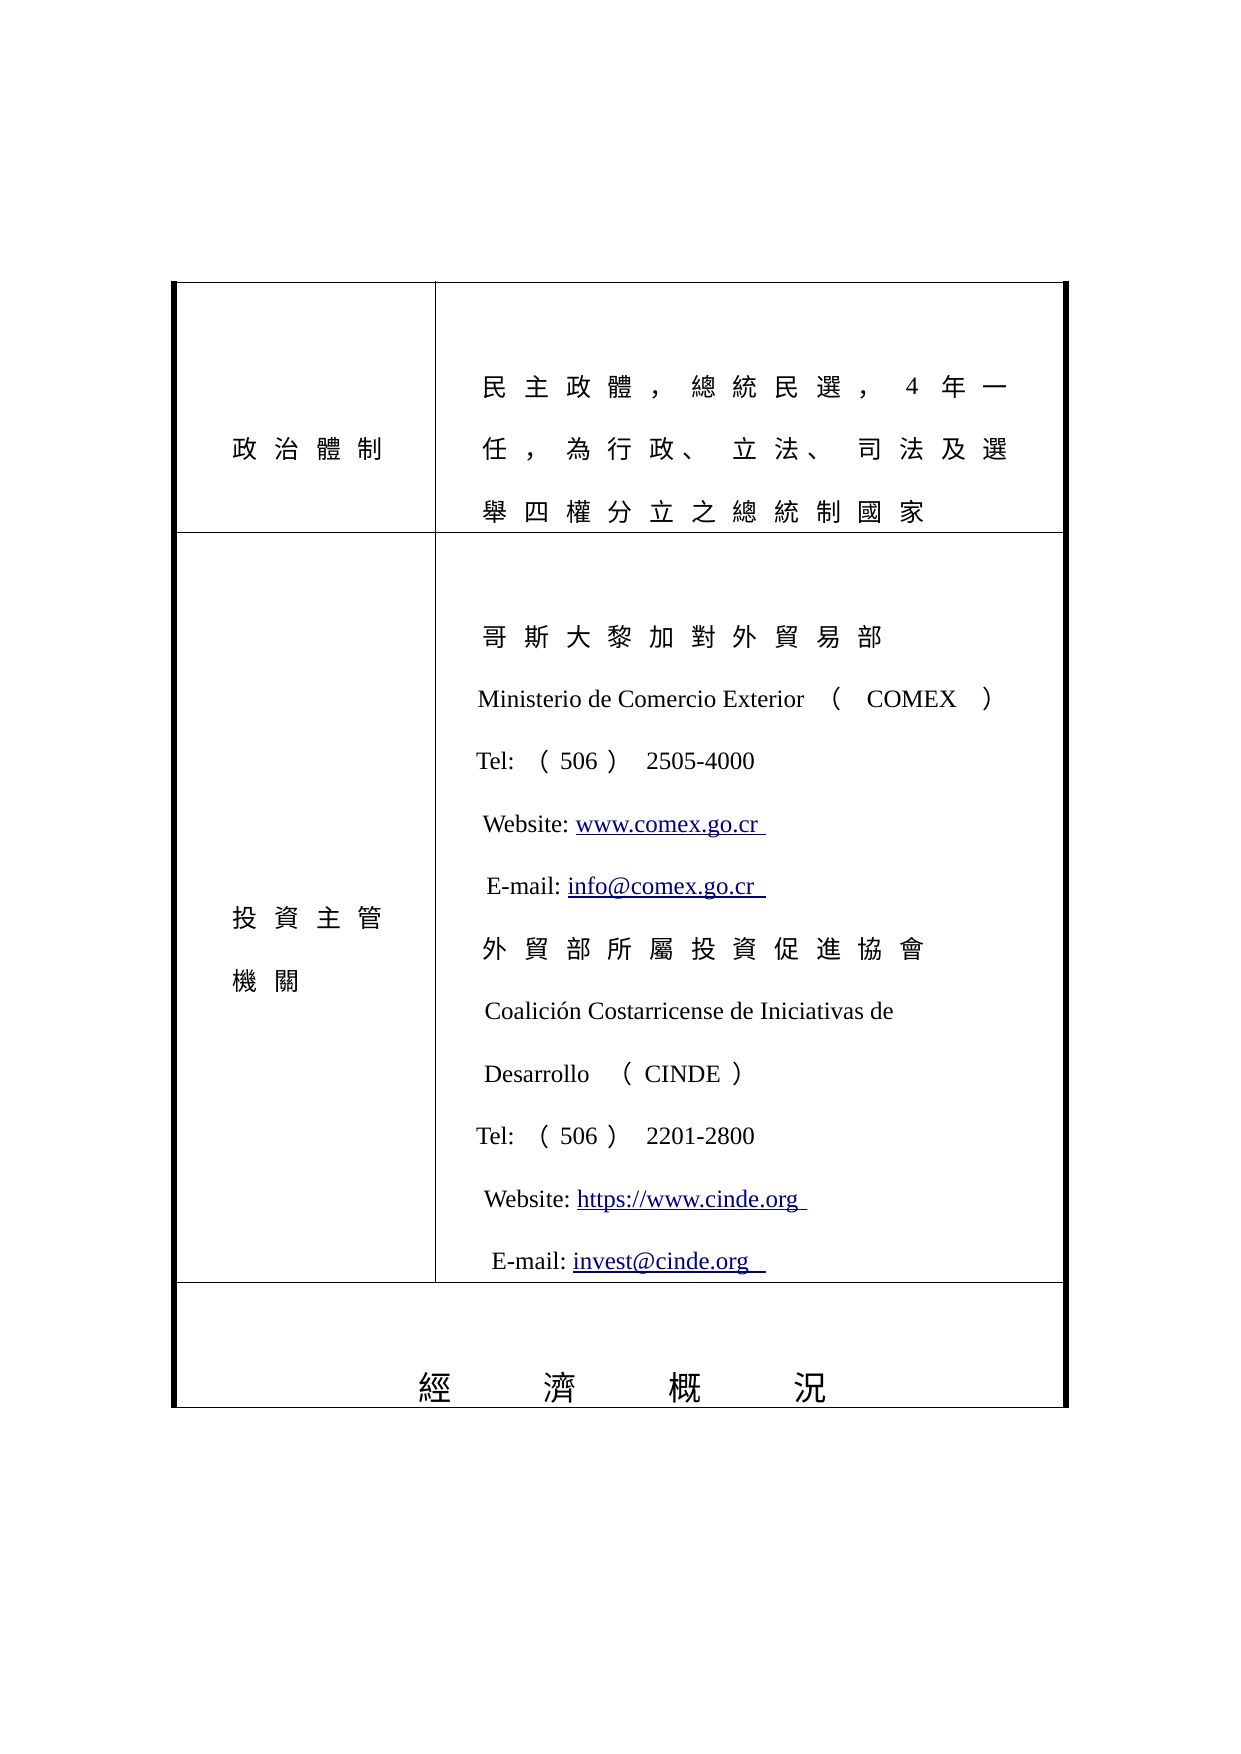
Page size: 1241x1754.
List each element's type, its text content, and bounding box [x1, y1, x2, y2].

table_cell 民主政體，總統民選，4年一任，為行政、立法、司法及選舉四權分立之總統制國家 [436, 283, 1063, 531]
table_cell 經 濟 概 況 [177, 1283, 1063, 1406]
table_cell 政治體制 [177, 283, 435, 531]
table_cell 哥斯大黎加對外貿易部 Ministerio de Comercio Exterior（COMEX） Tel:（506）2505-4000 Website: www.comex.go.cr E-mail: info@comex.go.cr 外貿部所屬投資促進協會 Coalición Costarricense de Iniciativas de Desarrollo（CINDE） Tel:（506）2201-2800 Website: https://www.cinde.org E-mail: invest@cinde.org [436, 533, 1063, 1281]
table_cell 投資主管機關 [177, 533, 435, 1281]
